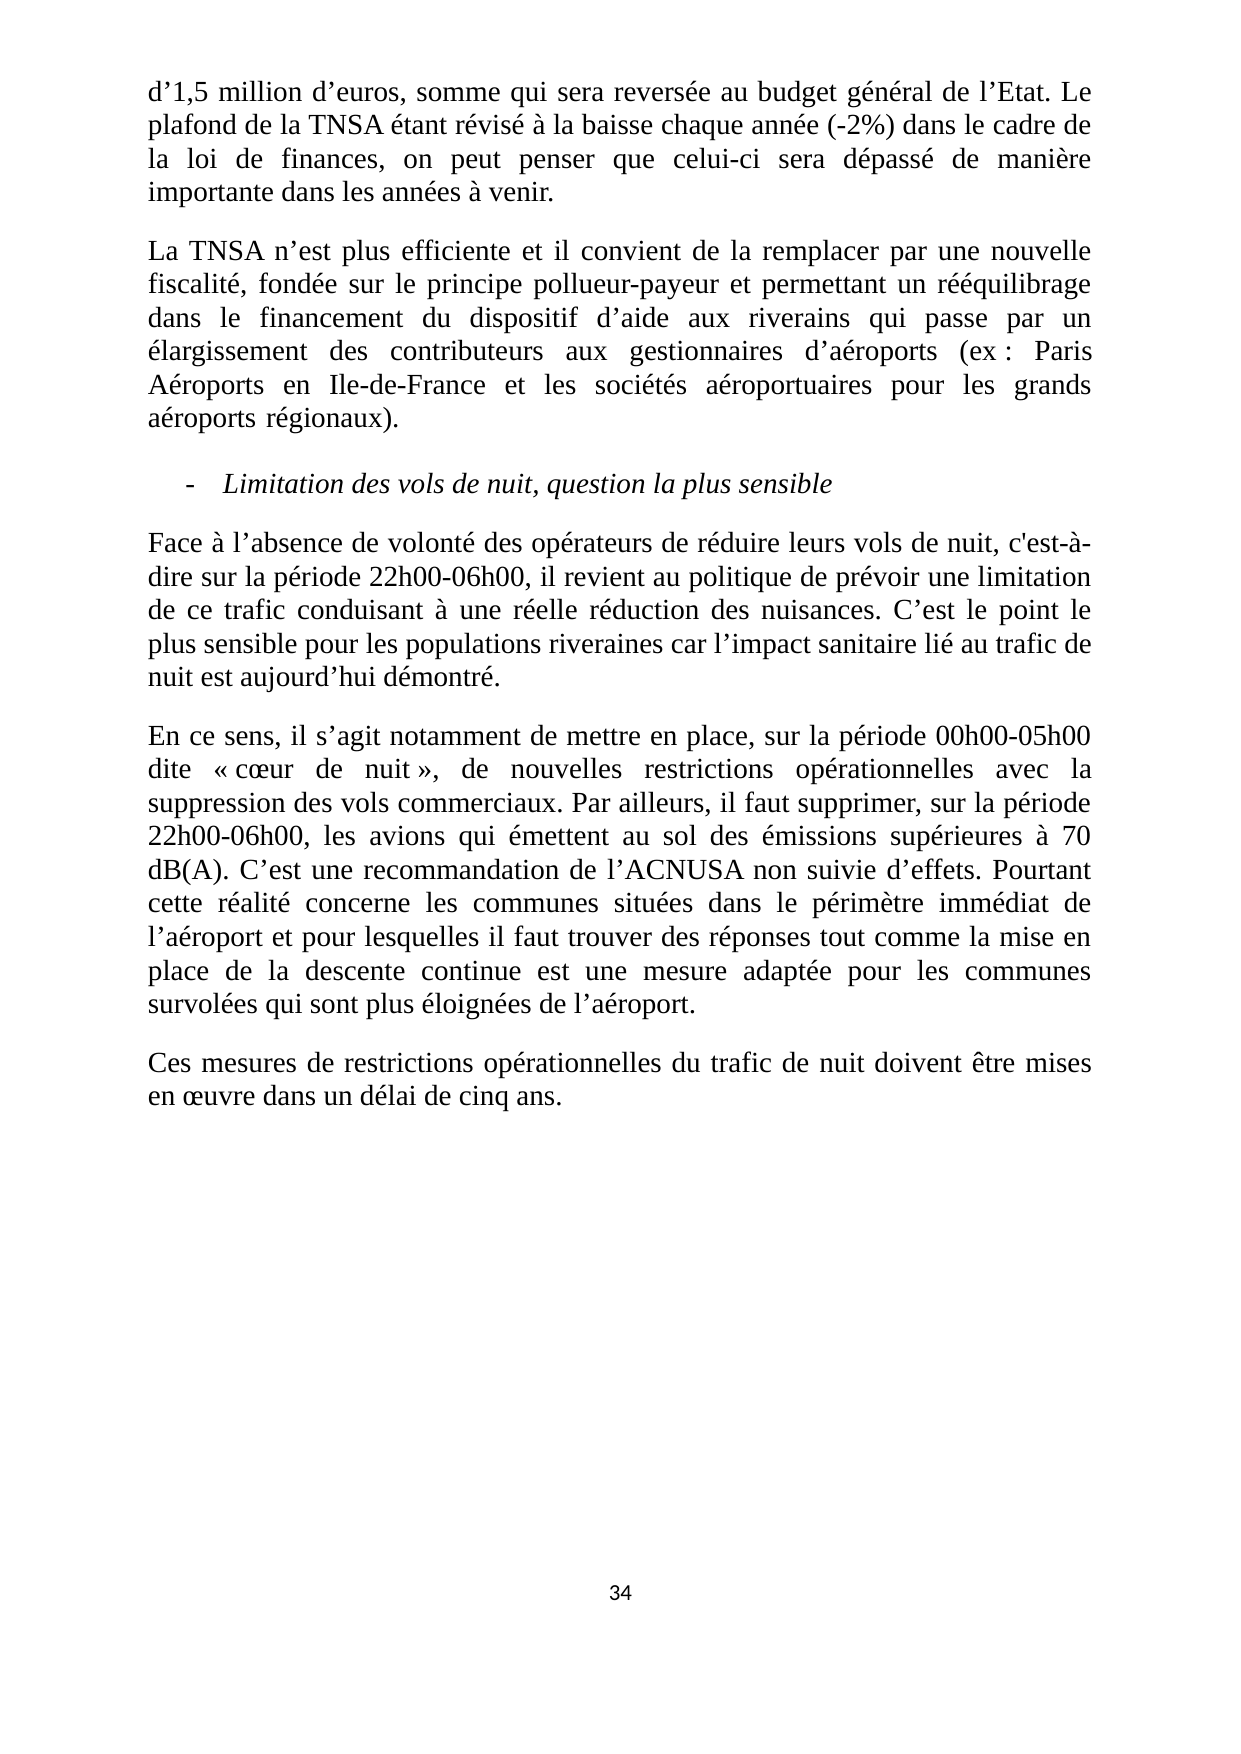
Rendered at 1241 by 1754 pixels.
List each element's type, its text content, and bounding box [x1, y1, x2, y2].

text Ces mesures de restrictions opérationnelles du trafic de nuit doivent être mises en œuvre dans un délai de cinq ans. [148, 1045, 1092, 1112]
text Face à l’absence de volonté des opérateurs de réduire leurs vols de nuit, c'est-à-dire sur la période 22h00-06h00, il revient au politique de prévoir une limitation de ce trafic conduisant à une réelle réduction des nuisances. C’est le point le plus sensible pour les populations riveraines car l’impact sanitaire lié au trafic de nuit est aujourd’hui démontré. [148, 525, 1092, 693]
text En ce sens, il s’agit notamment de mettre en place, sur la période 00h00-05h00 dite « cœur de nuit », de nouvelles restrictions opérationnelles avec la suppression des vols commerciaux. Par ailleurs, il faut supprimer, sur la période 22h00-06h00, les avions qui émettent au sol des émissions supérieures à 70 dB(A). C’est une recommandation de l’ACNUSA non suivie d’effets. Pourtant cette réalité concerne les communes situées dans le périmètre immédiat de l’aéroport et pour lesquelles il faut trouver des réponses tout comme la mise en place de la descente continue est une mesure adaptée pour les communes survolées qui sont plus éloignées de l’aéroport. [148, 718, 1092, 1020]
text d’1,5 million d’euros, somme qui sera reversée au budget général de l’Etat. Le plafond de la TNSA étant révisé à la baisse chaque année (-2%) dans le cadre de la loi de finances, on peut penser que celui-ci sera dépassé de manière importante dans les années à venir. [148, 74, 1092, 208]
text La TNSA n’est plus efficiente et il convient de la remplacer par une nouvelle fiscalité, fondée sur le principe pollueur-payeur et permettant un rééquilibrage dans le financement du dispositif d’aide aux riverains qui passe par un élargissement des contributeurs aux gestionnaires d’aéroports (ex : Paris Aéroports en Ile-de-France et les sociétés aéroportuaires pour les grands aéroports-régionaux). [148, 233, 1092, 467]
list Limitation des vols de nuit, question la plus sensible [185, 467, 1092, 500]
